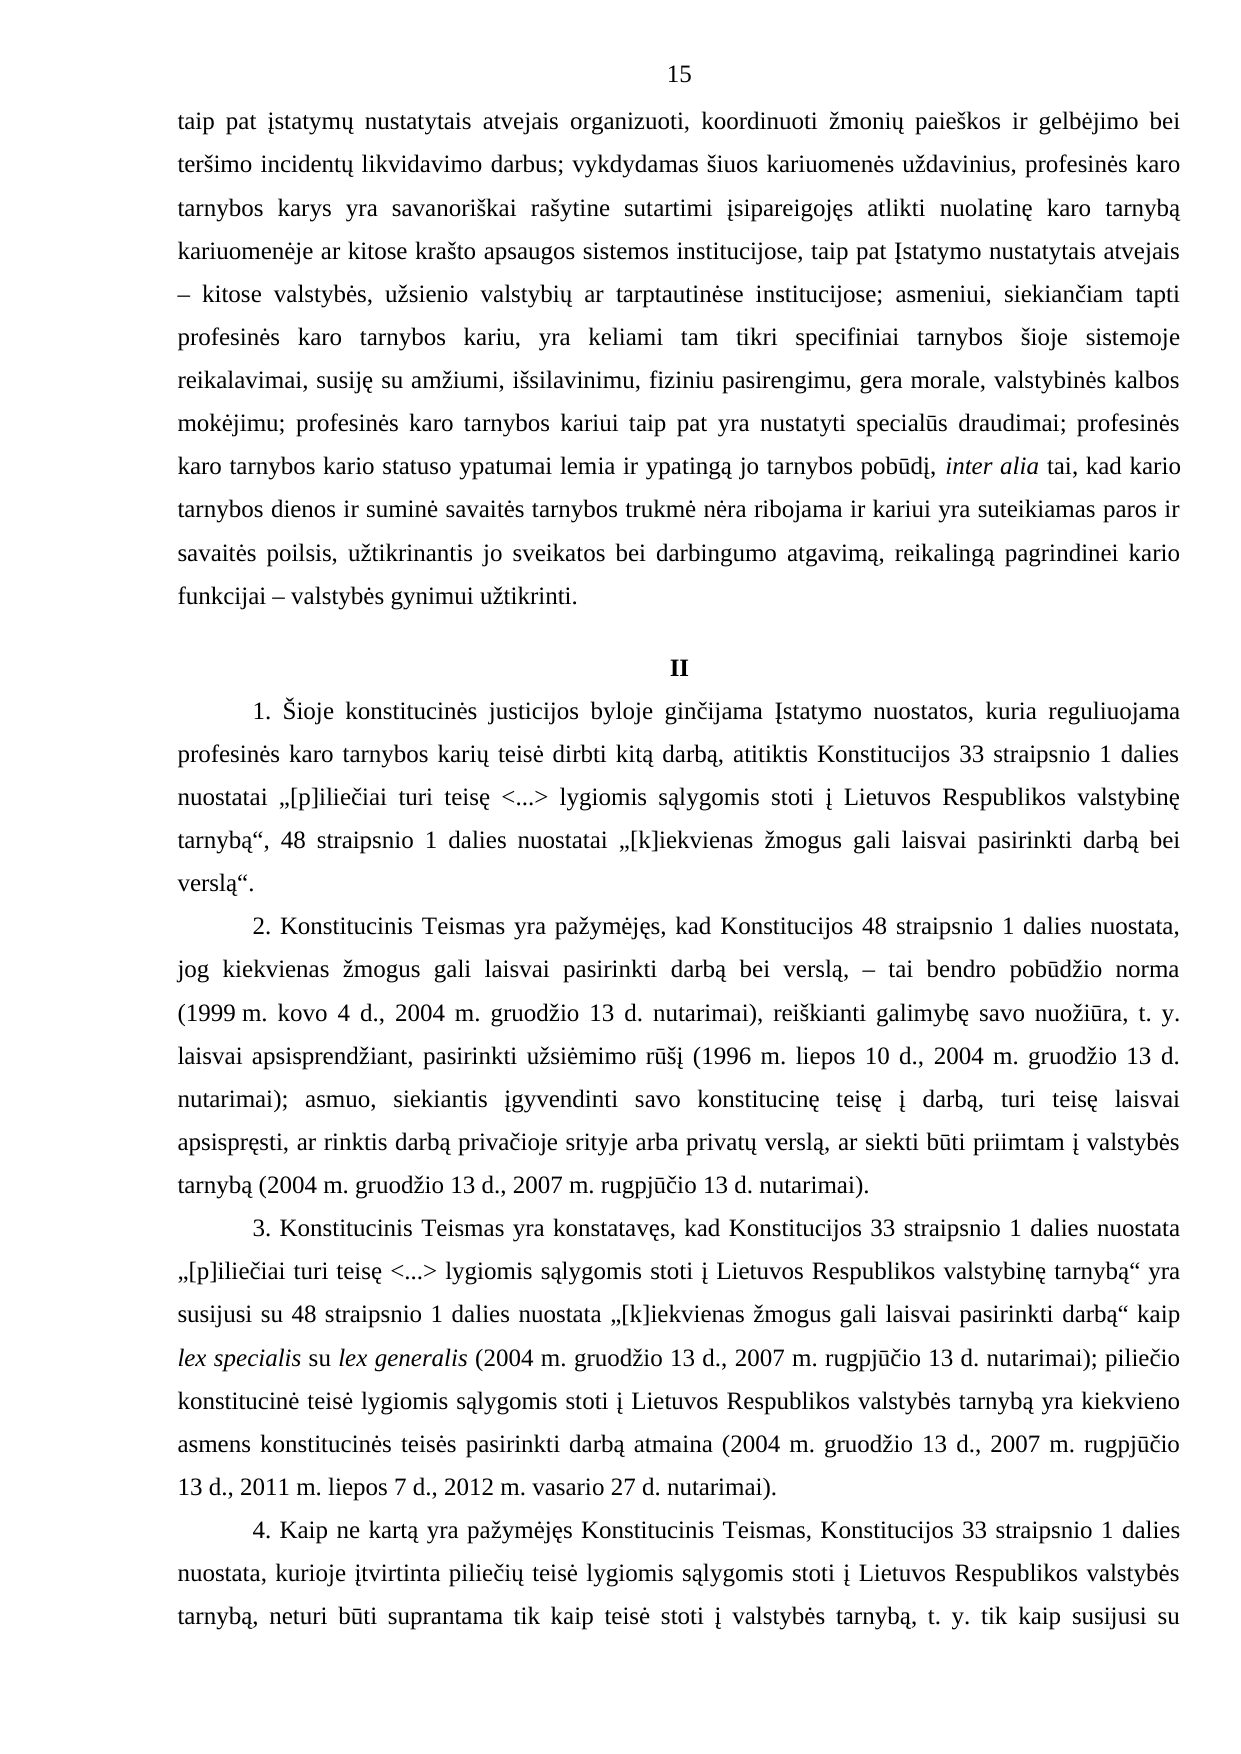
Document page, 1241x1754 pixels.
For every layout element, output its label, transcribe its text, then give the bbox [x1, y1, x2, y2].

text taip pat įstatymų nustatytais atvejais organizuoti, koordinuoti žmonių paieškos ir gelbėjimo bei teršimo incidentų likvidavimo darbus; vykdydamas šiuos kariuomenės uždavinius, profesinės karo tarnybos karys yra savanoriškai rašytine sutartimi įsipareigojęs atlikti nuolatinę karo tarnybą kariuomenėje ar kitose krašto apsaugos sistemos institucijose, taip pat Įstatymo nustatytais atvejais – kitose valstybės, užsienio valstybių ar tarptautinėse institucijose; asmeniui, siekiančiam tapti profesinės karo tarnybos kariu, yra keliami tam tikri specifiniai tarnybos šioje sistemoje reikalavimai, susiję su amžiumi, išsilavinimu, fiziniu pasirengimu, gera morale, valstybinės kalbos mokėjimu; profesinės karo tarnybos kariui taip pat yra nustatyti specialūs draudimai; profesinės karo tarnybos kario statuso ypatumai lemia ir ypatingą jo tarnybos pobūdį, inter alia tai, kad kario tarnybos dienos ir suminė savaitės tarnybos trukmė nėra ribojama ir kariui yra suteikiamas paros ir savaitės poilsis, užtikrinantis jo sveikatos bei darbingumo atgavimą, reikalingą pagrindinei kario funkcijai – valstybės gynimui užtikrinti. [177, 106, 1181, 609]
text II [177, 653, 1181, 681]
text 2. Konstitucinis Teismas yra pažymėjęs, kad Konstitucijos 48 straipsnio 1 dalies nuostata, jog kiekvienas žmogus gali laisvai pasirinkti darbą bei verslą, – tai bendro pobūdžio norma (1999 m. kovo 4 d., 2004 m. gruodžio 13 d. nutarimai), reiškianti galimybę savo nuožiūra, t. y. laisvai apsisprendžiant, pasirinkti užsiėmimo rūšį (1996 m. liepos 10 d., 2004 m. gruodžio 13 d. nutarimai); asmuo, siekiantis įgyvendinti savo konstitucinę teisę į darbą, turi teisę laisvai apsispręsti, ar rinktis darbą privačioje srityje arba privatų verslą, ar siekti būti priimtam į valstybės tarnybą (2004 m. gruodžio 13 d., 2007 m. rugpjūčio 13 d. nutarimai). [177, 911, 1181, 1199]
text 1. Šioje konstitucinės justicijos byloje ginčijama Įstatymo nuostatos, kuria reguliuojama profesinės karo tarnybos karių teisė dirbti kitą darbą, atitiktis Konstitucijos 33 straipsnio 1 dalies nuostatai „[p]iliečiai turi teisę <...> lygiomis sąlygomis stoti į Lietuvos Respublikos valstybinę tarnybą“, 48 straipsnio 1 dalies nuostatai „[k]iekvienas žmogus gali laisvai pasirinkti darbą bei verslą“. [177, 696, 1181, 897]
text 3. Konstitucinis Teismas yra konstatavęs, kad Konstitucijos 33 straipsnio 1 dalies nuostata „[p]iliečiai turi teisę <...> lygiomis sąlygomis stoti į Lietuvos Respublikos valstybinę tarnybą“ yra susijusi su 48 straipsnio 1 dalies nuostata „[k]iekvienas žmogus gali laisvai pasirinkti darbą“ kaip lex specialis su lex generalis (2004 m. gruodžio 13 d., 2007 m. rugpjūčio 13 d. nutarimai); piliečio konstitucinė teisė lygiomis sąlygomis stoti į Lietuvos Respublikos valstybės tarnybą yra kiekvieno asmens konstitucinės teisės pasirinkti darbą atmaina (2004 m. gruodžio 13 d., 2007 m. rugpjūčio 13 d., 2011 m. liepos 7 d., 2012 m. vasario 27 d. nutarimai). [177, 1213, 1181, 1501]
text 4. Kaip ne kartą yra pažymėjęs Konstitucinis Teismas, Konstitucijos 33 straipsnio 1 dalies nuostata, kurioje įtvirtinta piliečių teisė lygiomis sąlygomis stoti į Lietuvos Respublikos valstybės tarnybą, neturi būti suprantama tik kaip teisė stoti į valstybės tarnybą, t. y. tik kaip susijusi su [177, 1515, 1181, 1630]
